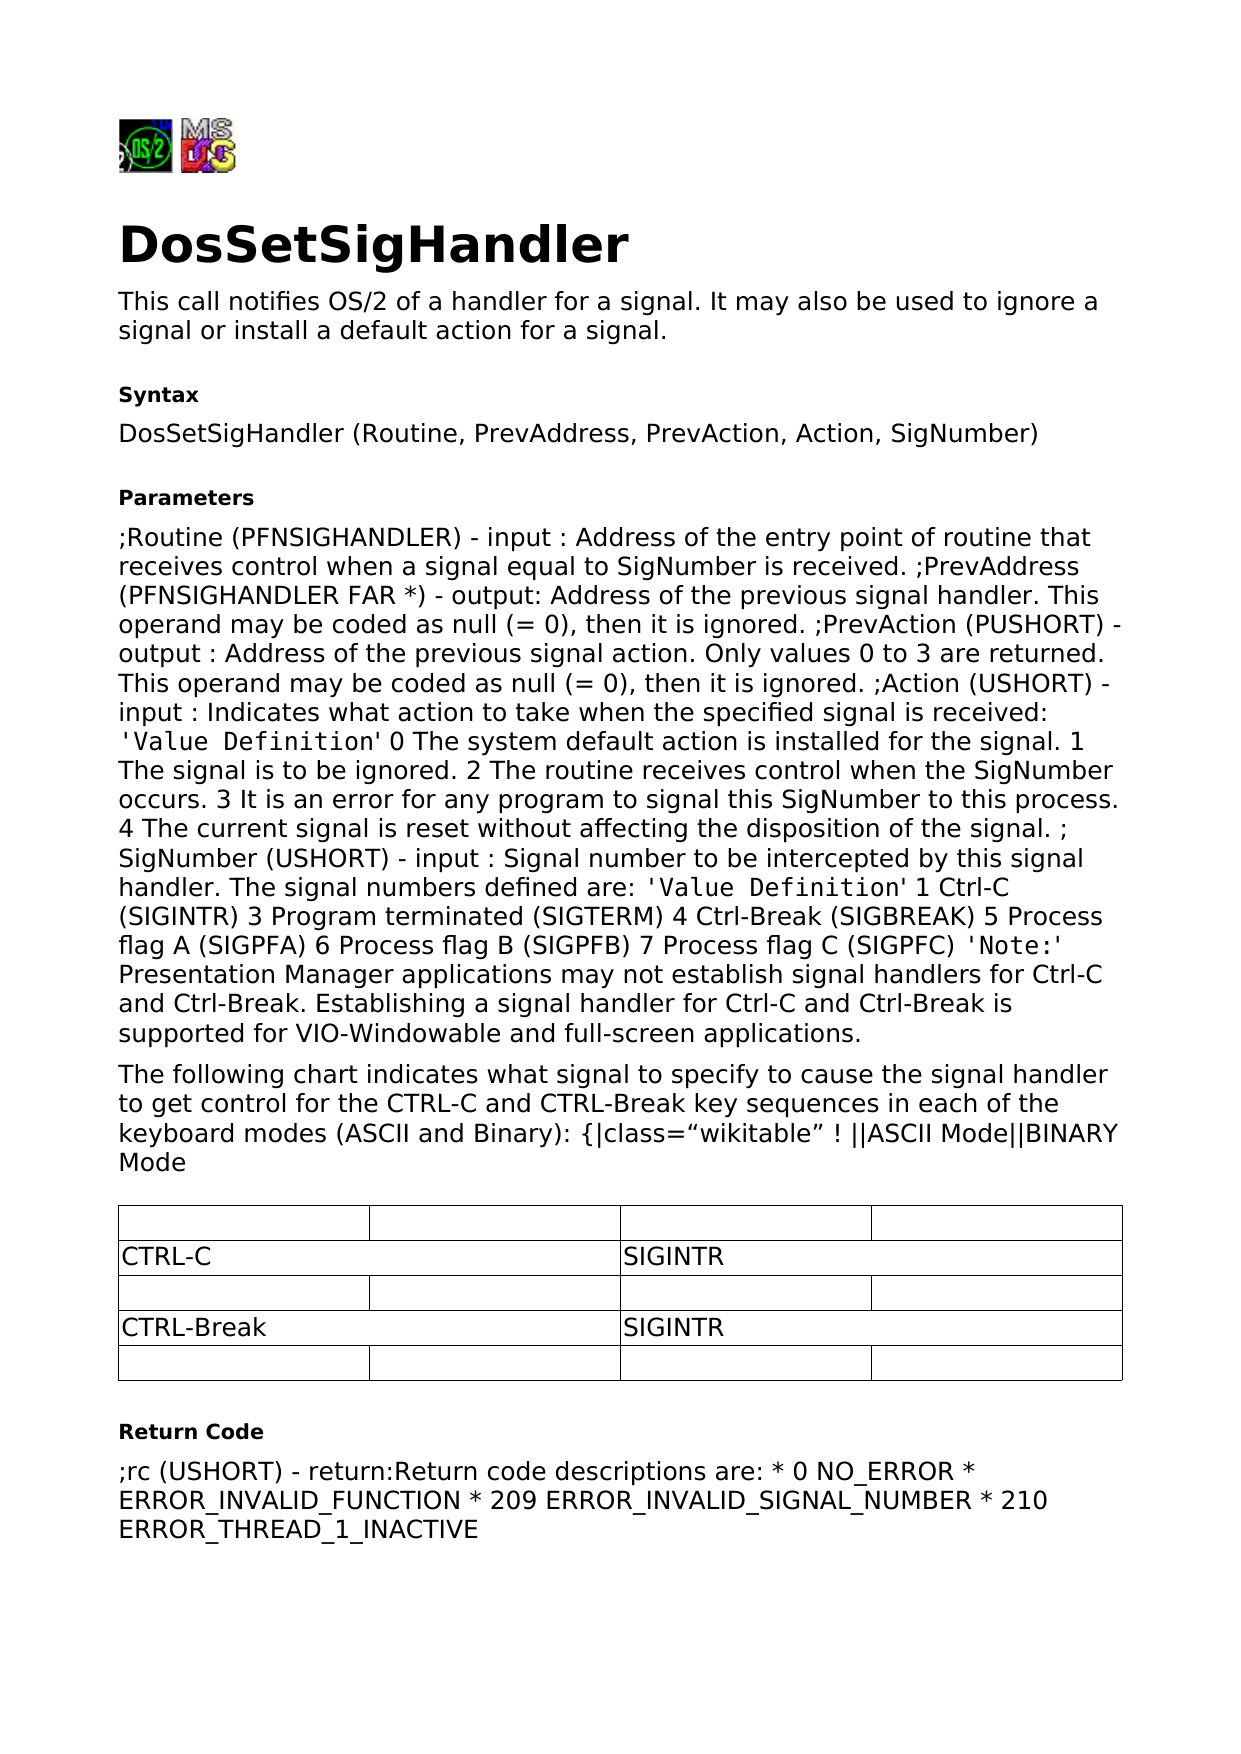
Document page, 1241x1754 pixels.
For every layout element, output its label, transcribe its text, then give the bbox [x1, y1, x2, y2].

table_header [370, 1206, 620, 1239]
text The following chart indicates what signal to specify to cause the signal handler to get control for the CTRL-C and CTRL-Break key sequences in each of the keyboard modes (ASCII and Binary): {|class=“wikitable” ! ||ASCII Mode||BINARY Mode [118, 1061, 1122, 1177]
table_cell [119, 1346, 369, 1380]
text This call notifies OS/2 of a handler for a signal. It may also be used to ignore a signal or install a default action for a signal. [118, 287, 1122, 345]
table_cell [872, 1276, 1122, 1310]
table_cell [872, 1346, 1122, 1380]
table_cell SIGINTR [621, 1241, 1122, 1275]
subtitle Return Code [118, 1420, 1122, 1444]
subtitle Syntax [118, 383, 1122, 407]
table_header [872, 1206, 1122, 1239]
table_cell CTRL-Break [119, 1311, 620, 1345]
subtitle DosSetSigHandler [118, 216, 1122, 274]
text ;rc (USHORT) - return:Return code descriptions are: * 0 NO_ERROR * ERROR_INVALID_FUNCTION * 209 ERROR_INVALID_SIGNAL_NUMBER * 210 ERROR_THREAD_1_INACTIVE [118, 1457, 1122, 1544]
table_cell SIGINTR [621, 1311, 1122, 1345]
text ;Routine (PFNSIGHANDLER) - input : Address of the entry point of routine that receives control when a signal equal to SigNumber is received. ;PrevAddress (PFNSIGHANDLER FAR *) - output: Address of the previous signal handler. This operand may be coded as null (= 0), then it is ignored. ;PrevAction (PUSHORT) - output : Address of the previous signal action. Only values 0 to 3 are returned. This operand may be coded as null (= 0), then it is ignored. ;Action (USHORT) - input : Indicates what action to take when the specified signal is received: 'Value Definition' 0 The system default action is installed for the signal. 1 The signal is to be ignored. 2 The routine receives control when the SigNumber occurs. 3 It is an error for any program to signal this SigNumber to this process. 4 The current signal is reset without affecting the disposition of the signal. ; SigNumber (USHORT) - input : Signal number to be intercepted by this signal handler. The signal numbers defined are: 'Value Definition' 1 Ctrl-C (SIGINTR) 3 Program terminated (SIGTERM) 4 Ctrl-Break (SIGBREAK) 5 Process flag A (SIGPFA) 6 Process flag B (SIGPFB) 7 Process flag C (SIGPFC) 'Note:' Presentation Manager applications may not establish signal handlers for Ctrl-C and Ctrl-Break. Establishing a signal handler for Ctrl-C and Ctrl-Break is supported for VIO-Windowable and full-screen applications. [118, 523, 1122, 1048]
table_cell [621, 1276, 871, 1310]
table_cell [119, 1276, 369, 1310]
picture [180, 118, 236, 173]
table_header [621, 1206, 871, 1239]
picture [118, 118, 173, 173]
table_cell [621, 1346, 871, 1380]
subtitle Parameters [118, 486, 1122, 511]
text DosSetSigHandler (Routine, PrevAddress, PrevAction, Action, SigNumber) [118, 419, 1122, 449]
table_header [119, 1206, 369, 1239]
table_cell [370, 1346, 620, 1380]
table_cell [370, 1276, 620, 1310]
table_cell CTRL-C [119, 1241, 620, 1275]
